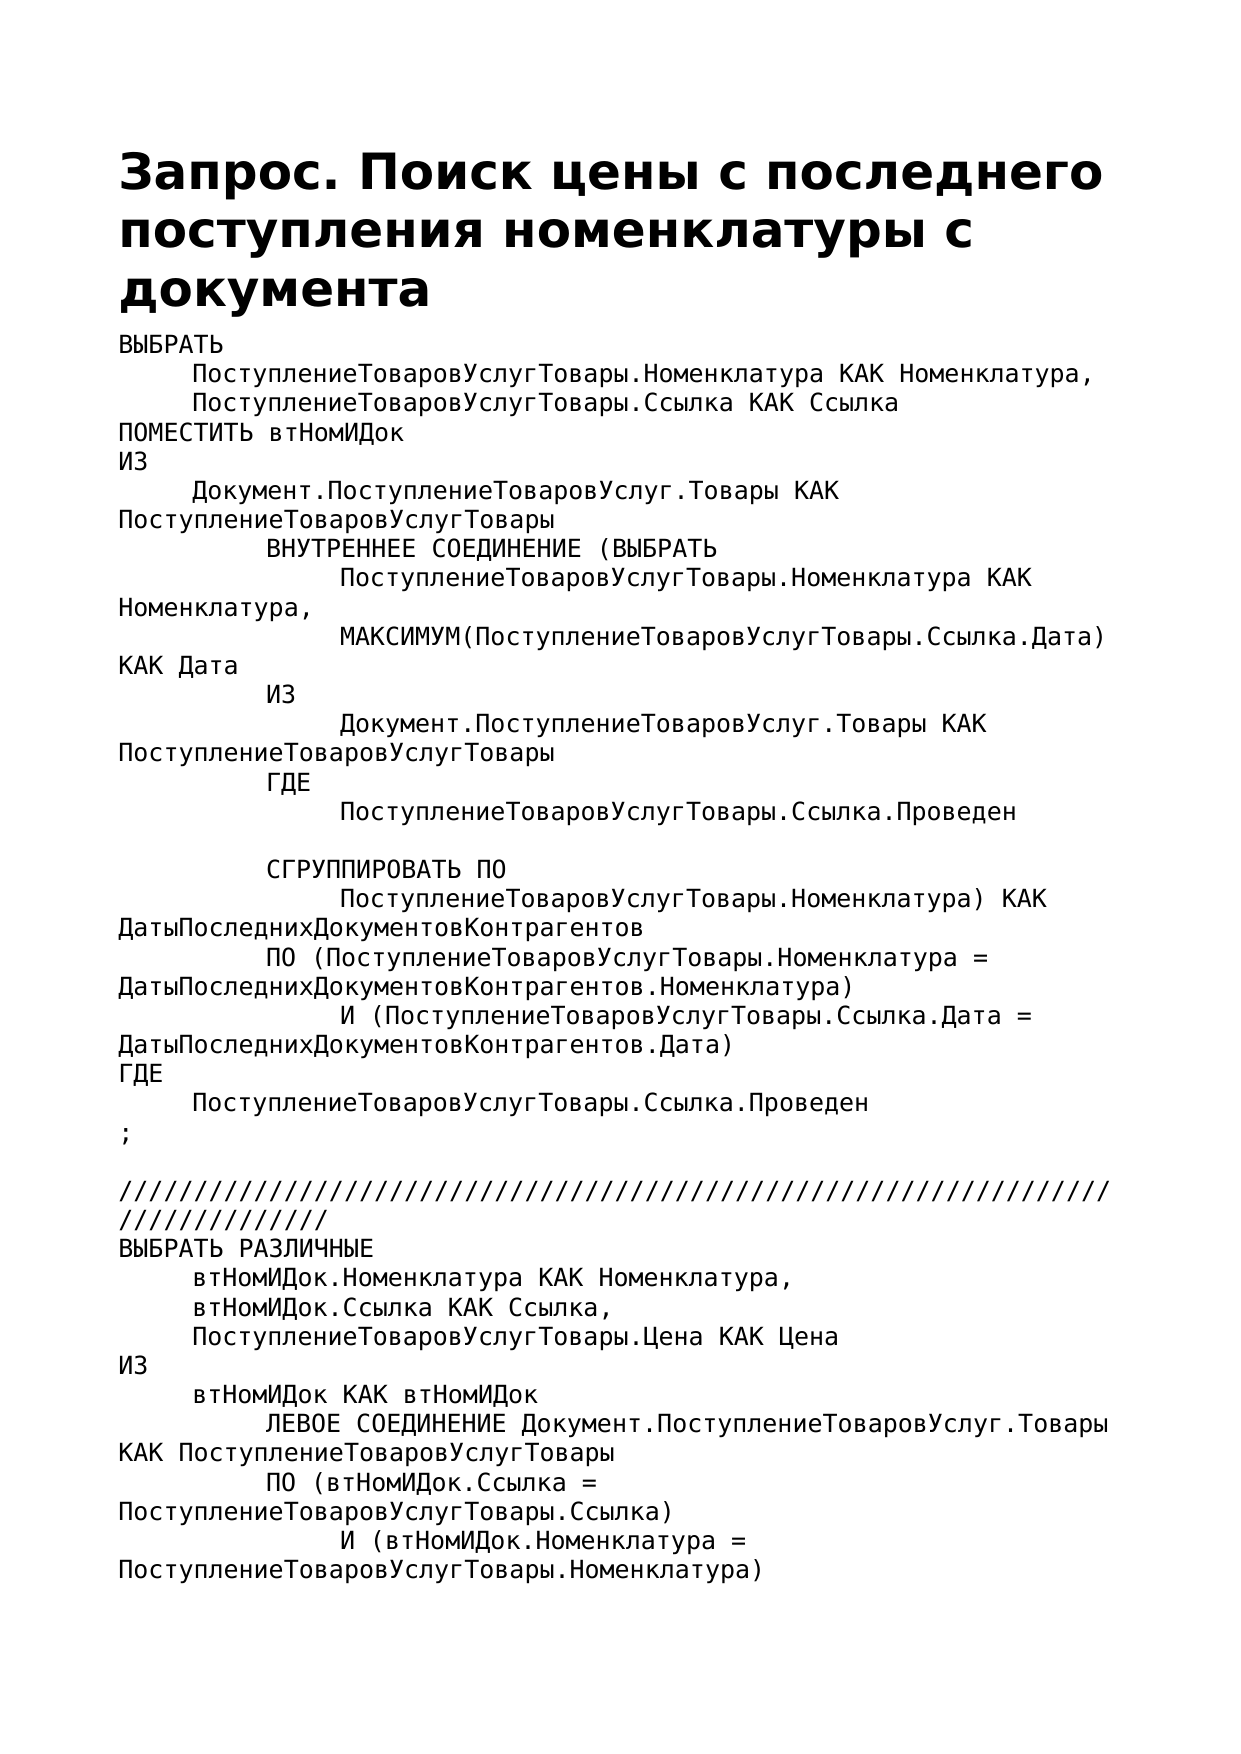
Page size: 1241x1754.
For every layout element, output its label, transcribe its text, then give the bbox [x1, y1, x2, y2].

subtitle Запрос. Поиск цены с последнего поступления номенклатуры с документа [118, 143, 1122, 318]
text ВЫБРАТЬ ПоступлениеТоваровУслугТовары.Номенклатура КАК Номенклатура, ПоступлениеТоваровУслугТовары.Ссылка КАК Ссылка ПОМЕСТИТЬ втНомИДок ИЗ Документ.ПоступлениеТоваровУслуг.Товары КАК ПоступлениеТоваровУслугТовары ВНУТРЕННЕЕ СОЕДИНЕНИЕ (ВЫБРАТЬ ПоступлениеТоваровУслугТовары.Номенклатура КАК Номенклатура, МАКСИМУМ(ПоступлениеТоваровУслугТовары.Ссылка.Дата) КАК Дата ИЗ Документ.ПоступлениеТоваровУслуг.Товары КАК ПоступлениеТоваровУслугТовары ГДЕ ПоступлениеТоваровУслугТовары.Ссылка.Проведен СГРУППИРОВАТЬ ПО ПоступлениеТоваровУслугТовары.Номенклатура) КАК ДатыПоследнихДокументовКонтрагентов ПО (ПоступлениеТоваровУслугТовары.Номенклатура = ДатыПоследнихДокументовКонтрагентов.Номенклатура) И (ПоступлениеТоваровУслугТовары.Ссылка.Дата = ДатыПоследнихДокументовКонтрагентов.Дата) ГДЕ ПоступлениеТоваровУслугТовары.Ссылка.Проведен ; //////////////////////////////////////////////////////////////////////////////// ВЫБРАТЬ РАЗЛИЧНЫЕ втНомИДок.Номенклатура КАК Номенклатура, втНомИДок.Ссылка КАК Ссылка, ПоступлениеТоваровУслугТовары.Цена КАК Цена ИЗ втНомИДок КАК втНомИДок ЛЕВОЕ СОЕДИНЕНИЕ Документ.ПоступлениеТоваровУслуг.Товары КАК ПоступлениеТоваровУслугТовары ПО (втНомИДок.Ссылка = ПоступлениеТоваровУслугТовары.Ссылка) И (втНомИДок.Номенклатура = ПоступлениеТоваровУслугТовары.Номенклатура) [118, 330, 1122, 1614]
